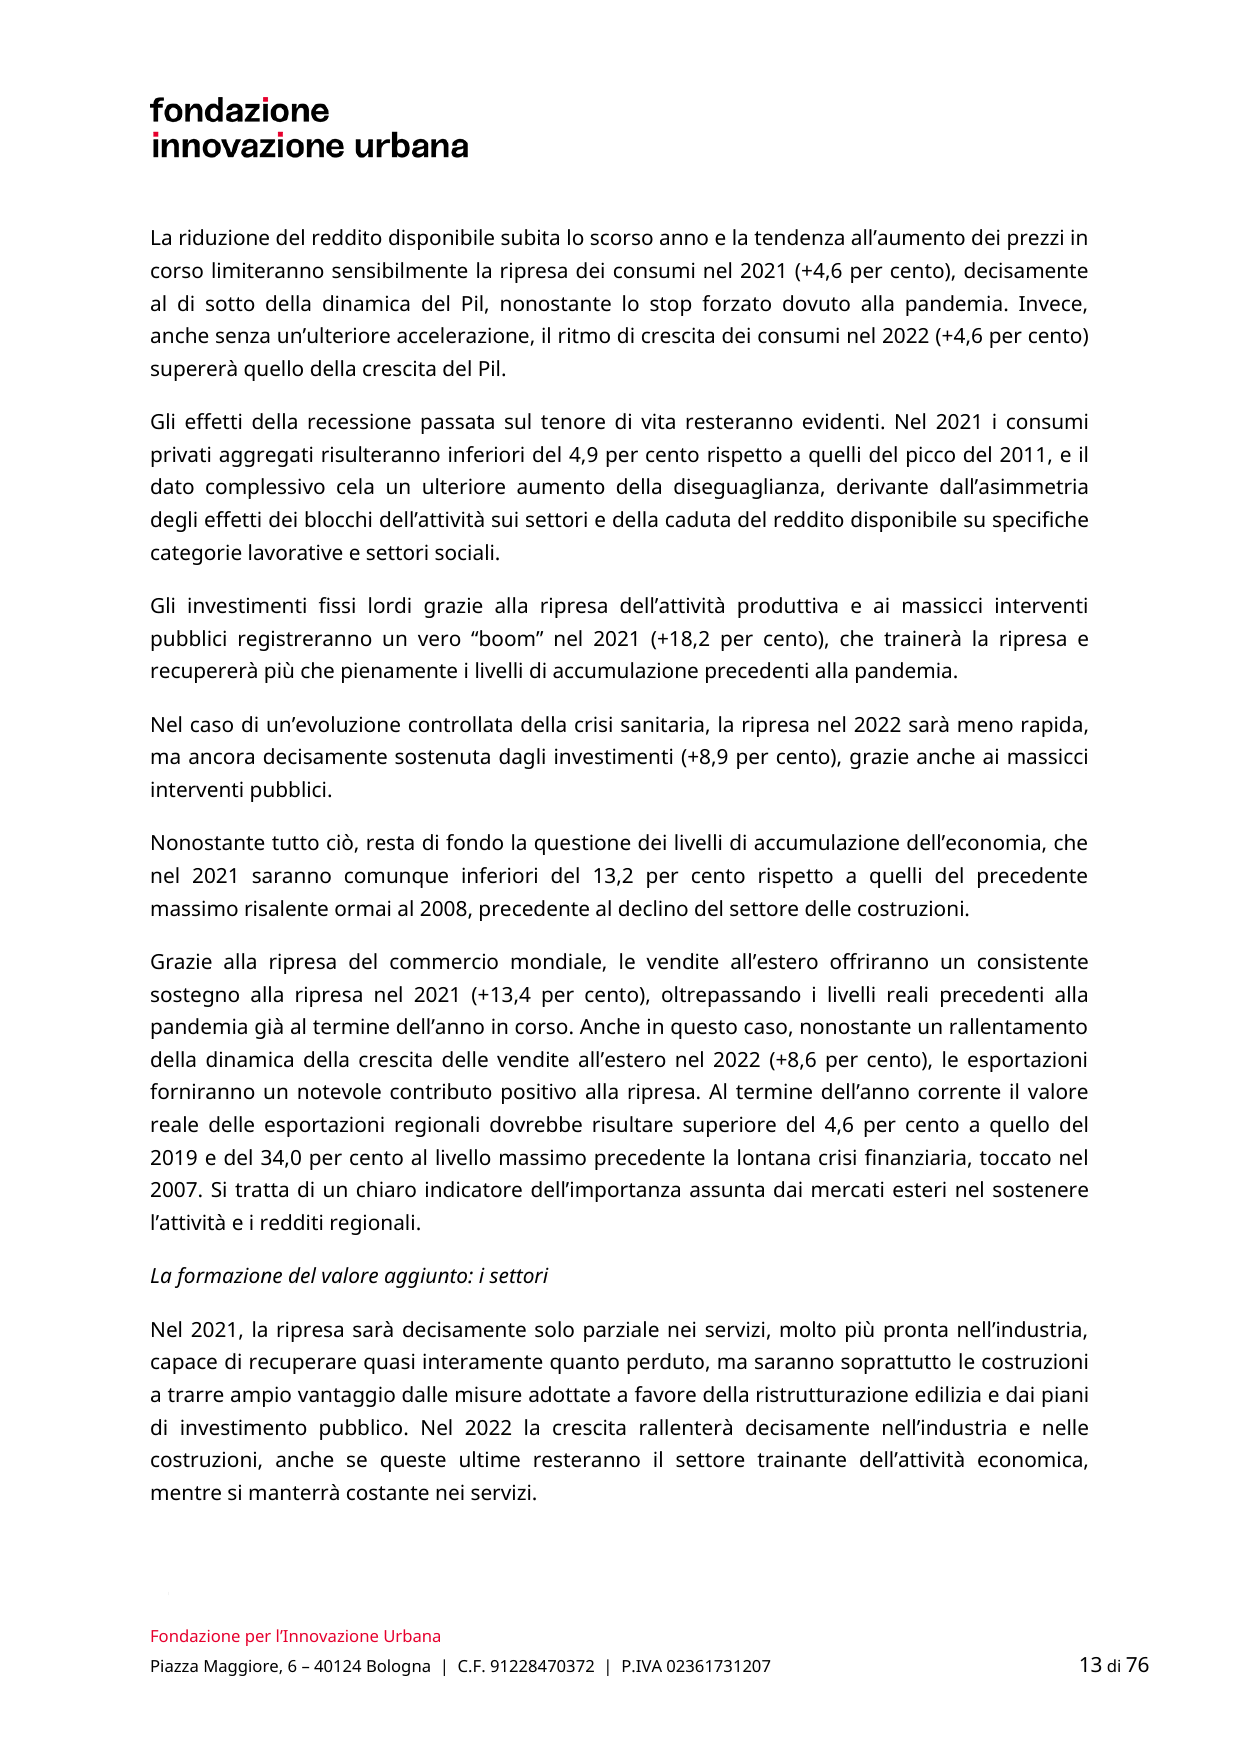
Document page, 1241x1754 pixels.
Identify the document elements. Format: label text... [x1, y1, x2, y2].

picture [150, 75, 1083, 175]
text Nel caso di un’evoluzione controllata della crisi sanitaria, la ripresa nel 2022 sarà meno rapida, ma ancora decisamente sostenuta dagli investimenti (+8,9 per cento), grazie anche ai massicci interventi pubblici. [150, 710, 1090, 803]
text La riduzione del reddito disponibile subita lo scorso anno e la tendenza all’aumento dei prezzi in corso limiteranno sensibilmente la ripresa dei consumi nel 2021 (+4,6 per cento), decisamente al di sotto della dinamica del Pil, nonostante lo stop forzato dovuto alla pandemia. Invece, anche senza un’ulteriore accelerazione, il ritmo di crescita dei consumi nel 2022 (+4,6 per cento) supererà quello della crescita del Pil. [150, 223, 1090, 382]
text Nel 2021, la ripresa sarà decisamente solo parziale nei servizi, molto più pronta nell’industria, capace di recuperare quasi interamente quanto perduto, ma saranno soprattutto le costruzioni a trarre ampio vantaggio dalle misure adottate a favore della ristrutturazione edilizia e dai piani di investimento pubblico. Nel 2022 la crescita rallenterà decisamente nell’industria e nelle costruzioni, anche se queste ultime resteranno il settore trainante dell’attività economica, mentre si manterrà costante nei servizi. [150, 1315, 1090, 1506]
text Gli effetti della recessione passata sul tenore di vita resteranno evidenti. Nel 2021 i consumi privati aggregati risulteranno inferiori del 4,9 per cento rispetto a quelli del picco del 2011, e il dato complessivo cela un ulteriore aumento della diseguaglianza, derivante dall’asimmetria degli effetti dei blocchi dell’attività sui settori e della caduta del reddito disponibile su specifiche categorie lavorative e settori sociali. [150, 407, 1090, 566]
text La formazione del valore aggiunto: i settori [150, 1261, 1090, 1290]
text Nonostante tutto ciò, resta di fondo la questione dei livelli di accumulazione dell’economia, che nel 2021 saranno comunque inferiori del 13,2 per cento rispetto a quelli del precedente massimo risalente ormai al 2008, precedente al declino del settore delle costruzioni. [150, 828, 1090, 922]
text Grazie alla ripresa del commercio mondiale, le vendite all’estero offriranno un consistente sostegno alla ripresa nel 2021 (+13,4 per cento), oltrepassando i livelli reali precedenti alla pandemia già al termine dell’anno in corso. Anche in questo caso, nonostante un rallentamento della dinamica della crescita delle vendite all’estero nel 2022 (+8,6 per cento), le esportazioni forniranno un notevole contributo positivo alla ripresa. Al termine dell’anno corrente il valore reale delle esportazioni regionali dovrebbe risultare superiore del 4,6 per cento a quello del 2019 e del 34,0 per cento al livello massimo precedente la lontana crisi finanziaria, toccato nel 2007. Si tratta di un chiaro indicatore dell’importanza assunta dai mercati esteri nel sostenere l’attività e i redditi regionali. [150, 947, 1090, 1236]
text Gli investimenti fissi lordi grazie alla ripresa dell’attività produttiva e ai massicci interventi pubblici registreranno un vero “boom” nel 2021 (+18,2 per cento), che trainerà la ripresa e recupererà più che pienamente i livelli di accumulazione precedenti alla pandemia. [150, 591, 1090, 685]
